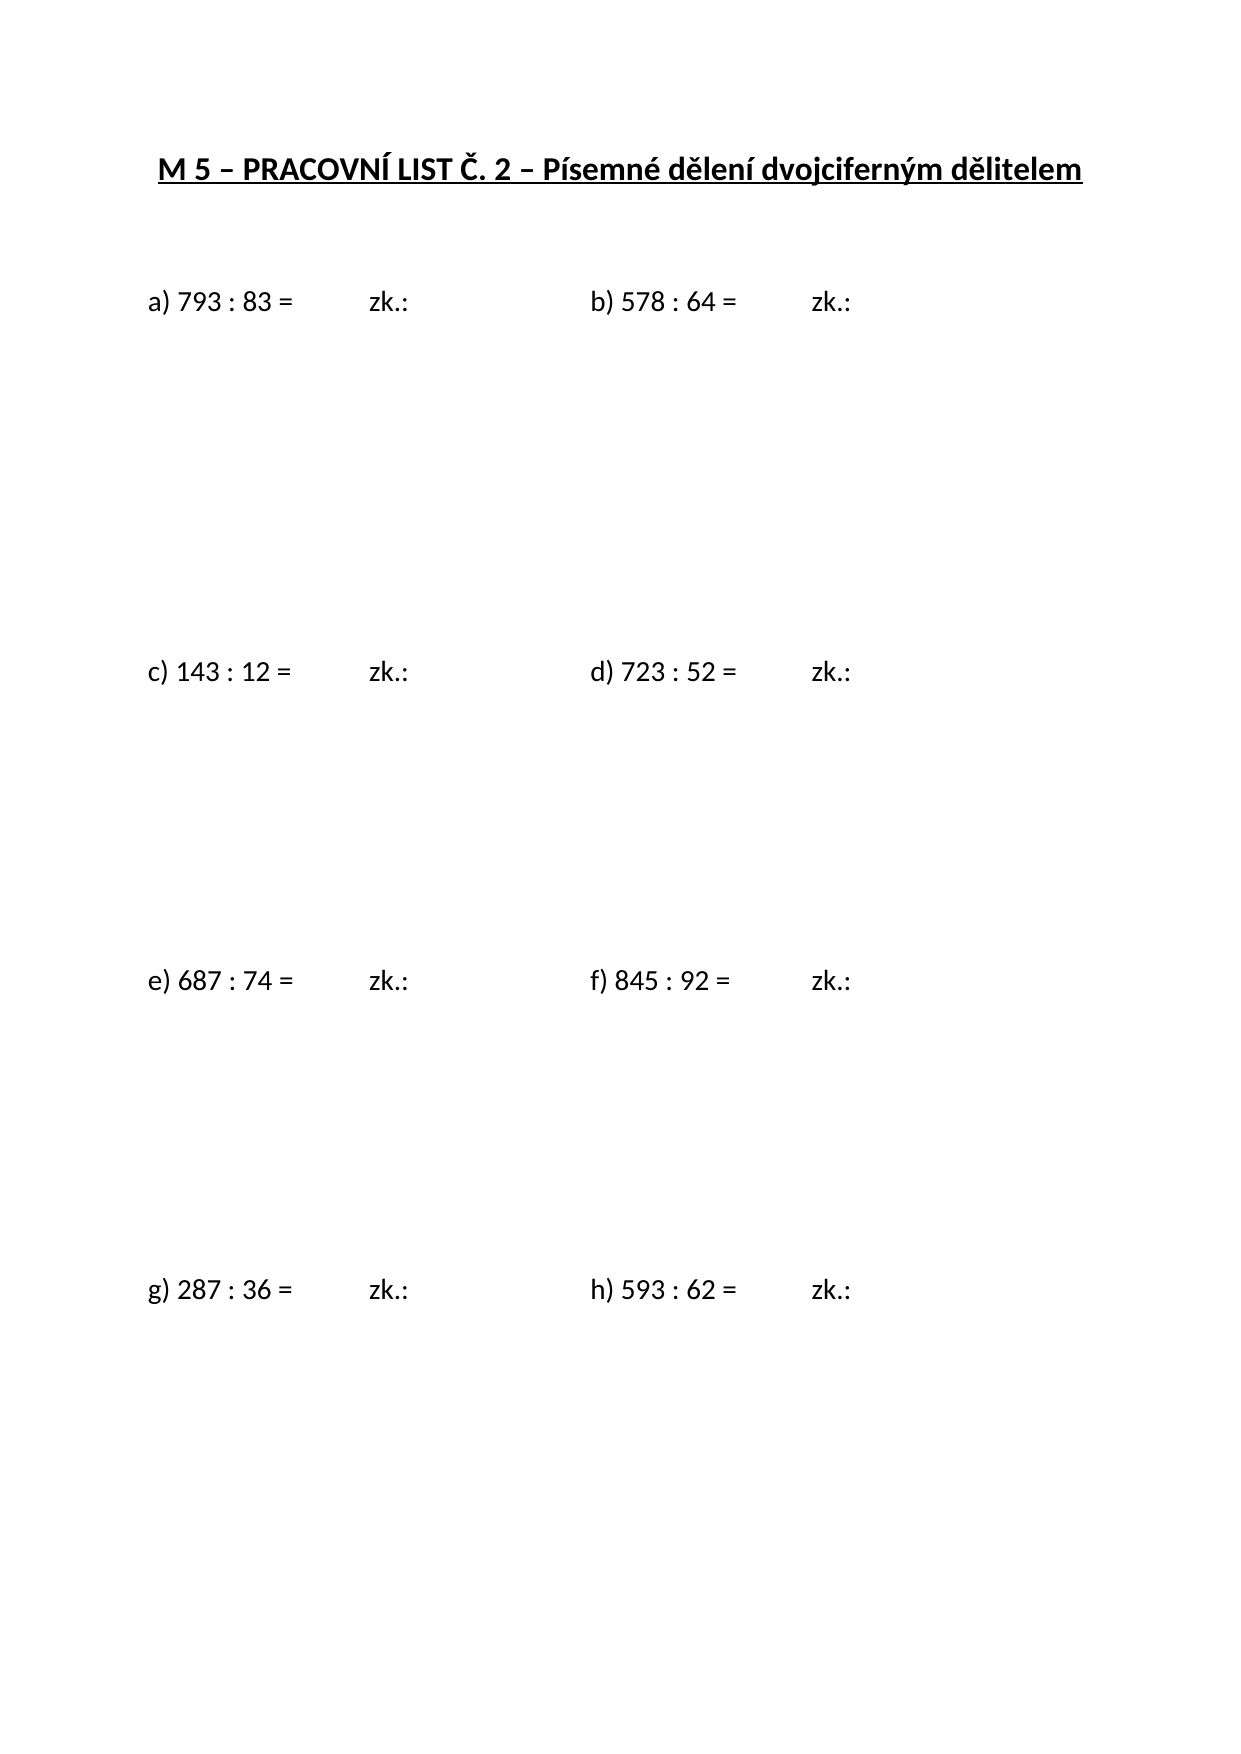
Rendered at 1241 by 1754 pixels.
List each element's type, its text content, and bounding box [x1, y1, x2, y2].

text M 5 – PRACOVNÍ LIST Č. 2 – Písemné dělení dvojciferným dělitelem [148, 148, 1093, 188]
text g) 287 : 36 = zk.: h) 593 : 62 = zk.: [148, 1271, 1093, 1307]
text a) 793 : 83 = zk.: b) 578 : 64 = zk.: [148, 283, 1093, 318]
text e) 687 : 74 = zk.: f) 845 : 92 = zk.: [148, 962, 1093, 998]
text c) 143 : 12 = zk.: d) 723 : 52 = zk.: [148, 653, 1093, 689]
